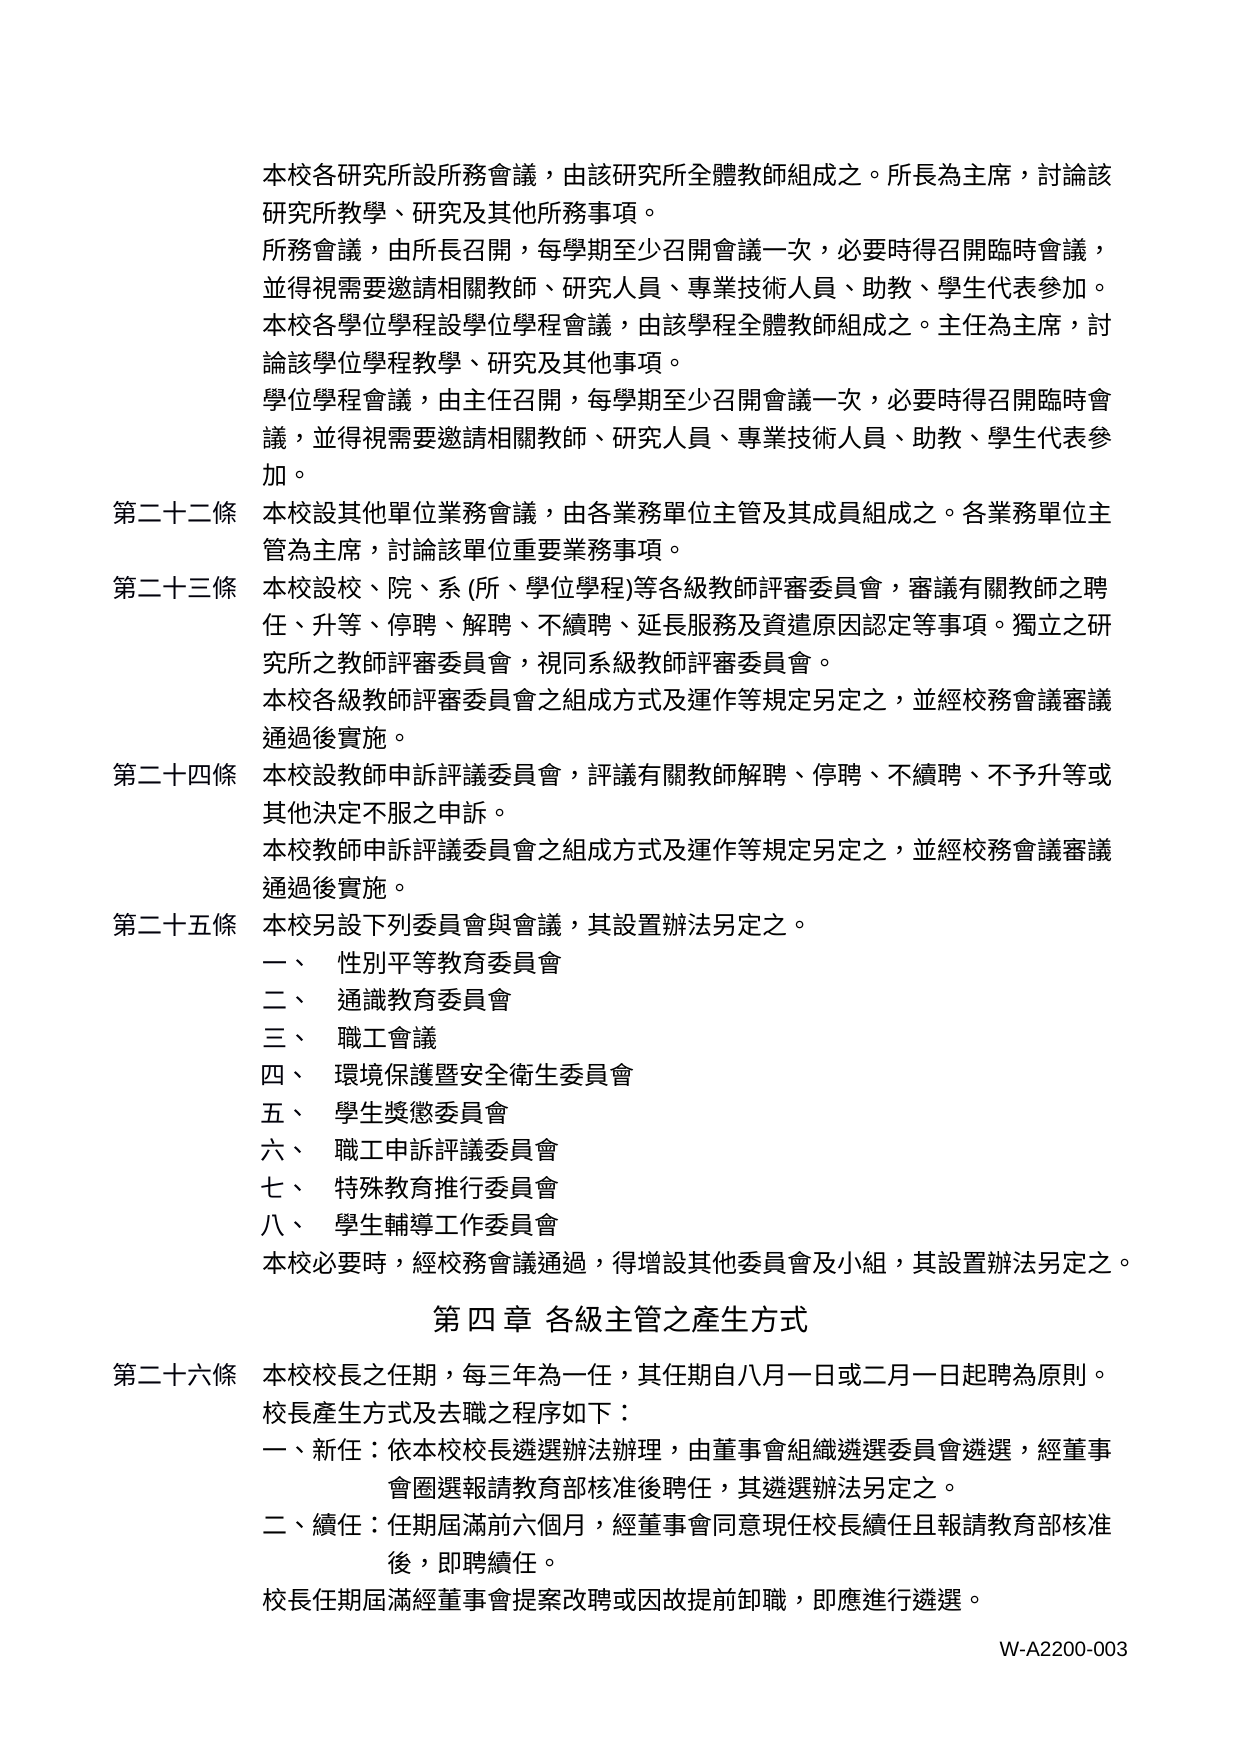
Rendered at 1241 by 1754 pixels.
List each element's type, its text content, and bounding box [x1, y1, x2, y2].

list 本校另設下列委員會與會議，其設置辦法另定之。 [112, 899, 1128, 936]
list 本校設教師申訴評議委員會，評議有關教師解聘、停聘、不續聘、不予升等或其他決定不服之申訴。 [112, 749, 1128, 824]
list 職工申訴評議委員會 [260, 1124, 1128, 1161]
list 學生輔導工作委員會 [260, 1199, 1128, 1236]
list 環境保護暨安全衛生委員會 [260, 1049, 1128, 1086]
list 續任：任期屆滿前六個月，經董事會同意現任校長續任且報請教育部核准後，即聘續任。 [262, 1499, 1128, 1574]
list 學生獎懲委員會 [260, 1086, 1128, 1124]
text 本校各研究所設所務會議，由該研究所全體教師組成之。所長為主席，討論該研究所教學、研究及其他所務事項。 [262, 149, 1128, 224]
list 本校校長之任期，每三年為一任，其任期自八月一日或二月一日起聘為原則。校長產生方式及去職之程序如下： [112, 1349, 1128, 1424]
list 本校設校、院、系 (所、學位學程)等各級教師評審委員會，審議有關教師之聘任、升等、停聘、解聘、不續聘、延長服務及資遣原因認定等事項。獨立之研究所之教師評審委員會，視同系級教師評審委員會。 [112, 561, 1128, 674]
text 本校各學位學程設學位學程會議，由該學程全體教師組成之。主任為主席，討論該學位學程教學、研究及其他事項。 [262, 299, 1128, 374]
text 本校各級教師評審委員會之組成方式及運作等規定另定之，並經校務會議審議通過後實施。 [262, 674, 1128, 749]
text 本校必要時，經校務會議通過，得增設其他委員會及小組，其設置辦法另定之。 [112, 1236, 1128, 1274]
list 職工會議 [262, 1011, 1128, 1049]
list 新任：依本校校長遴選辦法辦理，由董事會組織遴選委員會遴選，經董事會圈選報請教育部核准後聘任，其遴選辦法另定之。 [262, 1424, 1128, 1499]
list 通識教育委員會 [262, 974, 1128, 1011]
list 特殊教育推行委員會 [260, 1161, 1128, 1199]
text 校長任期屆滿經董事會提案改聘或因故提前卸職，即應進行遴選。 [112, 1574, 1128, 1611]
text 所務會議，由所長召開，每學期至少召開會議一次，必要時得召開臨時會議，並得視需要邀請相關教師、研究人員、專業技術人員、助教、學生代表參加。 [262, 224, 1128, 299]
list 性別平等教育委員會 [262, 936, 1128, 974]
list 本校設其他單位業務會議，由各業務單位主管及其成員組成之。各業務單位主管為主席，討論該單位重要業務事項。 [112, 486, 1128, 561]
text 本校教師申訴評議委員會之組成方式及運作等規定另定之，並經校務會議審議通過後實施。 [262, 824, 1128, 899]
text 學位學程會議，由主任召開，每學期至少召開會議一次，必要時得召開臨時會議，並得視需要邀請相關教師、研究人員、專業技術人員、助教、學生代表參加。 [262, 374, 1128, 486]
subtitle 第 四 章 各級主管之產生方式 [112, 1274, 1128, 1349]
